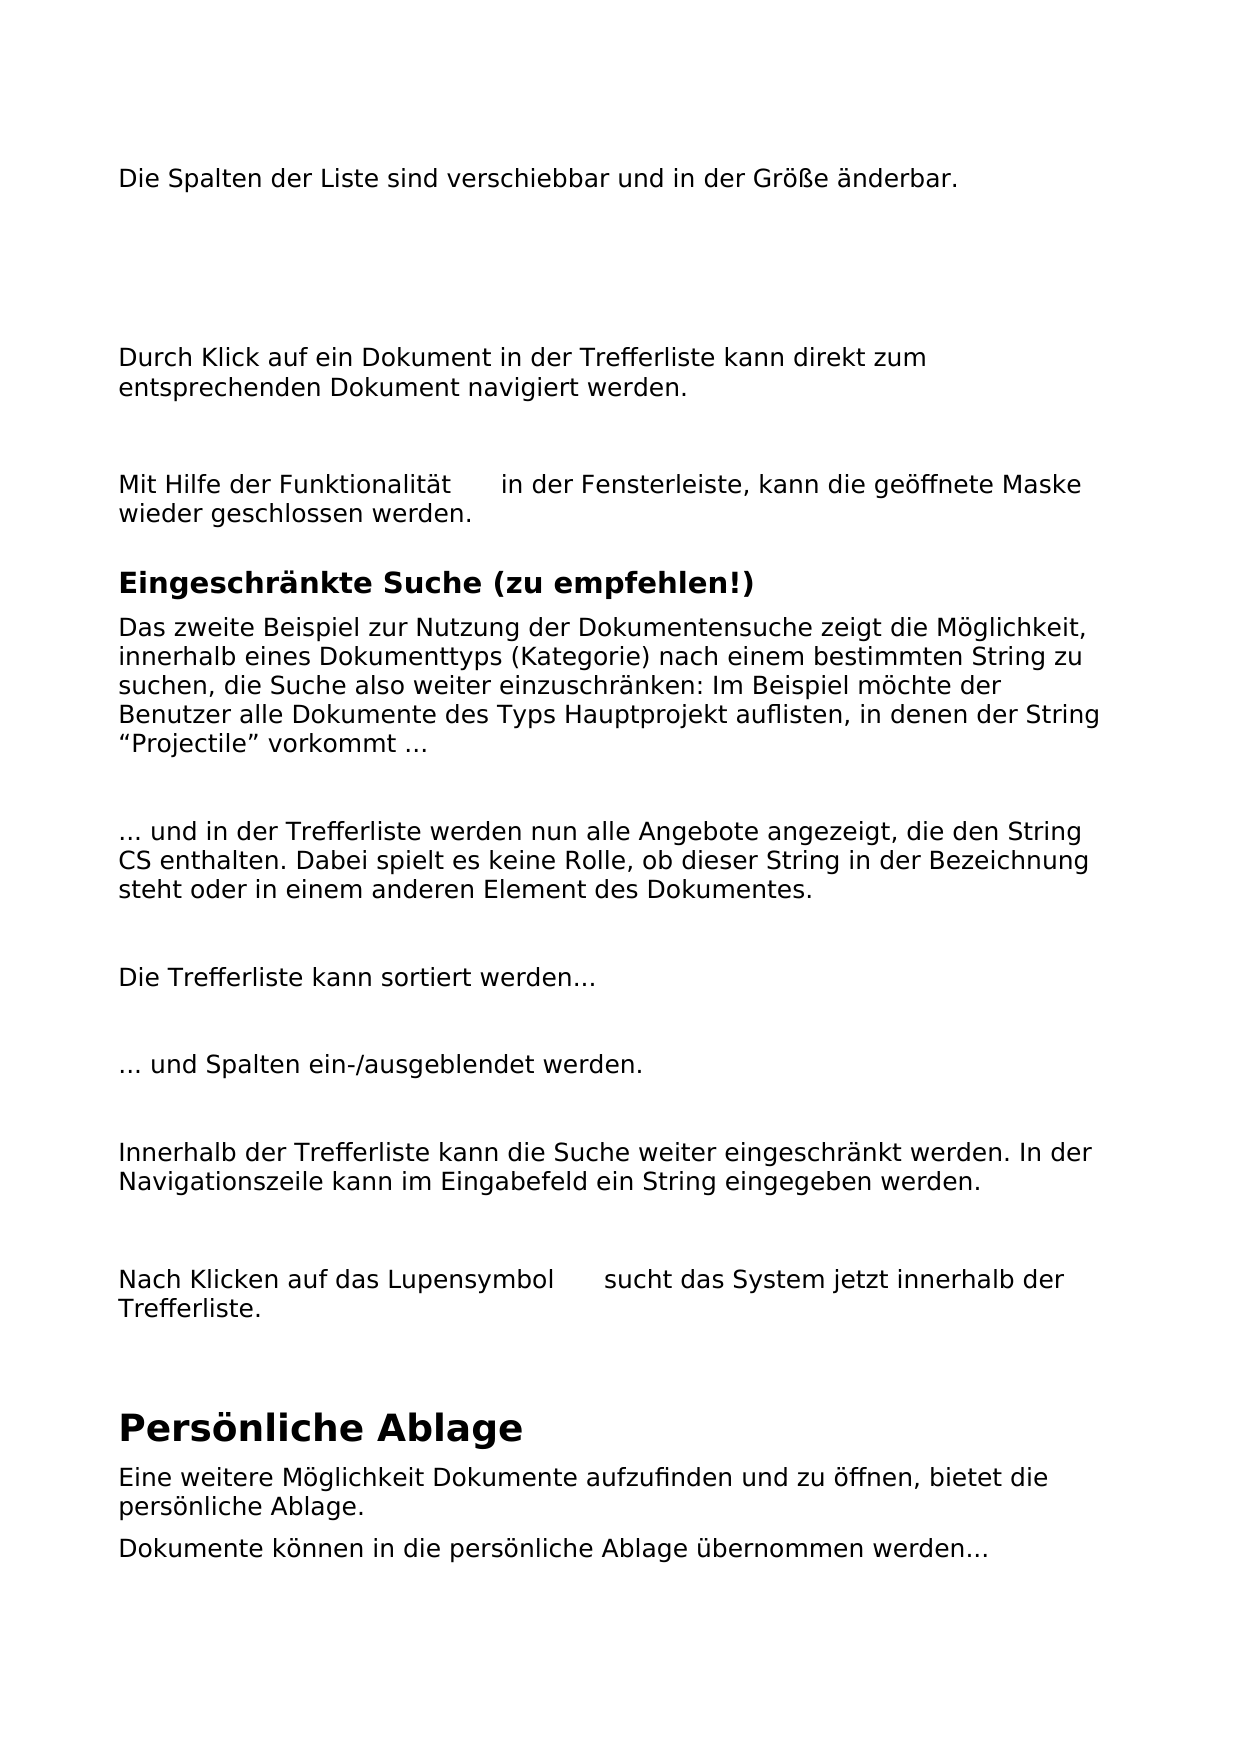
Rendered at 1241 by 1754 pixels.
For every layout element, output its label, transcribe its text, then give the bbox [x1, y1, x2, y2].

text Innerhalb der Trefferliste kann die Suche weiter eingeschränkt werden. In der Navigationszeile kann im Eingabefeld ein String eingegeben werden. [118, 1138, 1122, 1197]
subtitle Persönliche Ablage [118, 1407, 1122, 1451]
text Durch Klick auf ein Dokument in der Trefferliste kann direkt zum entsprechenden Dokument navigiert werden. [118, 343, 1122, 402]
text ... und in der Trefferliste werden nun alle Angebote angezeigt, die den String CS enthalten. Dabei spielt es keine Rolle, ob dieser String in der Bezeichnung steht oder in einem anderen Element des Dokumentes. [118, 817, 1122, 904]
text Dokumente können in die persönliche Ablage übernommen werden... [118, 1534, 1122, 1563]
text Die Trefferliste kann sortiert werden... [118, 963, 1122, 992]
text Das zweite Beispiel zur Nutzung der Dokumentensuche zeigt die Möglichkeit, innerhalb eines Dokumenttyps (Kategorie) nach einem bestimmten String zu suchen, die Suche also weiter einzuschränken: Im Beispiel möchte der Benutzer alle Dokumente des Typs Hauptprojekt auflisten, in denen der String “Projectile” vorkommt ... [118, 613, 1122, 759]
text Eine weitere Möglichkeit Dokumente aufzufinden und zu öffnen, bietet die persönliche Ablage. [118, 1463, 1122, 1521]
text Nach Klicken auf das Lupensymbol sucht das System jetzt innerhalb der Trefferliste. [118, 1255, 1122, 1323]
text ... und Spalten ein-/ausgeblendet werden. [118, 1051, 1122, 1080]
text Die Spalten der Liste sind verschiebbar und in der Größe änderbar. [118, 164, 1122, 193]
subtitle Eingeschränkte Suche (zu empfehlen!) [118, 566, 1122, 600]
text Mit Hilfe der Funktionalität in der Fensterleiste, kann die geöffnete Maske wieder geschlossen werden. [118, 460, 1122, 529]
